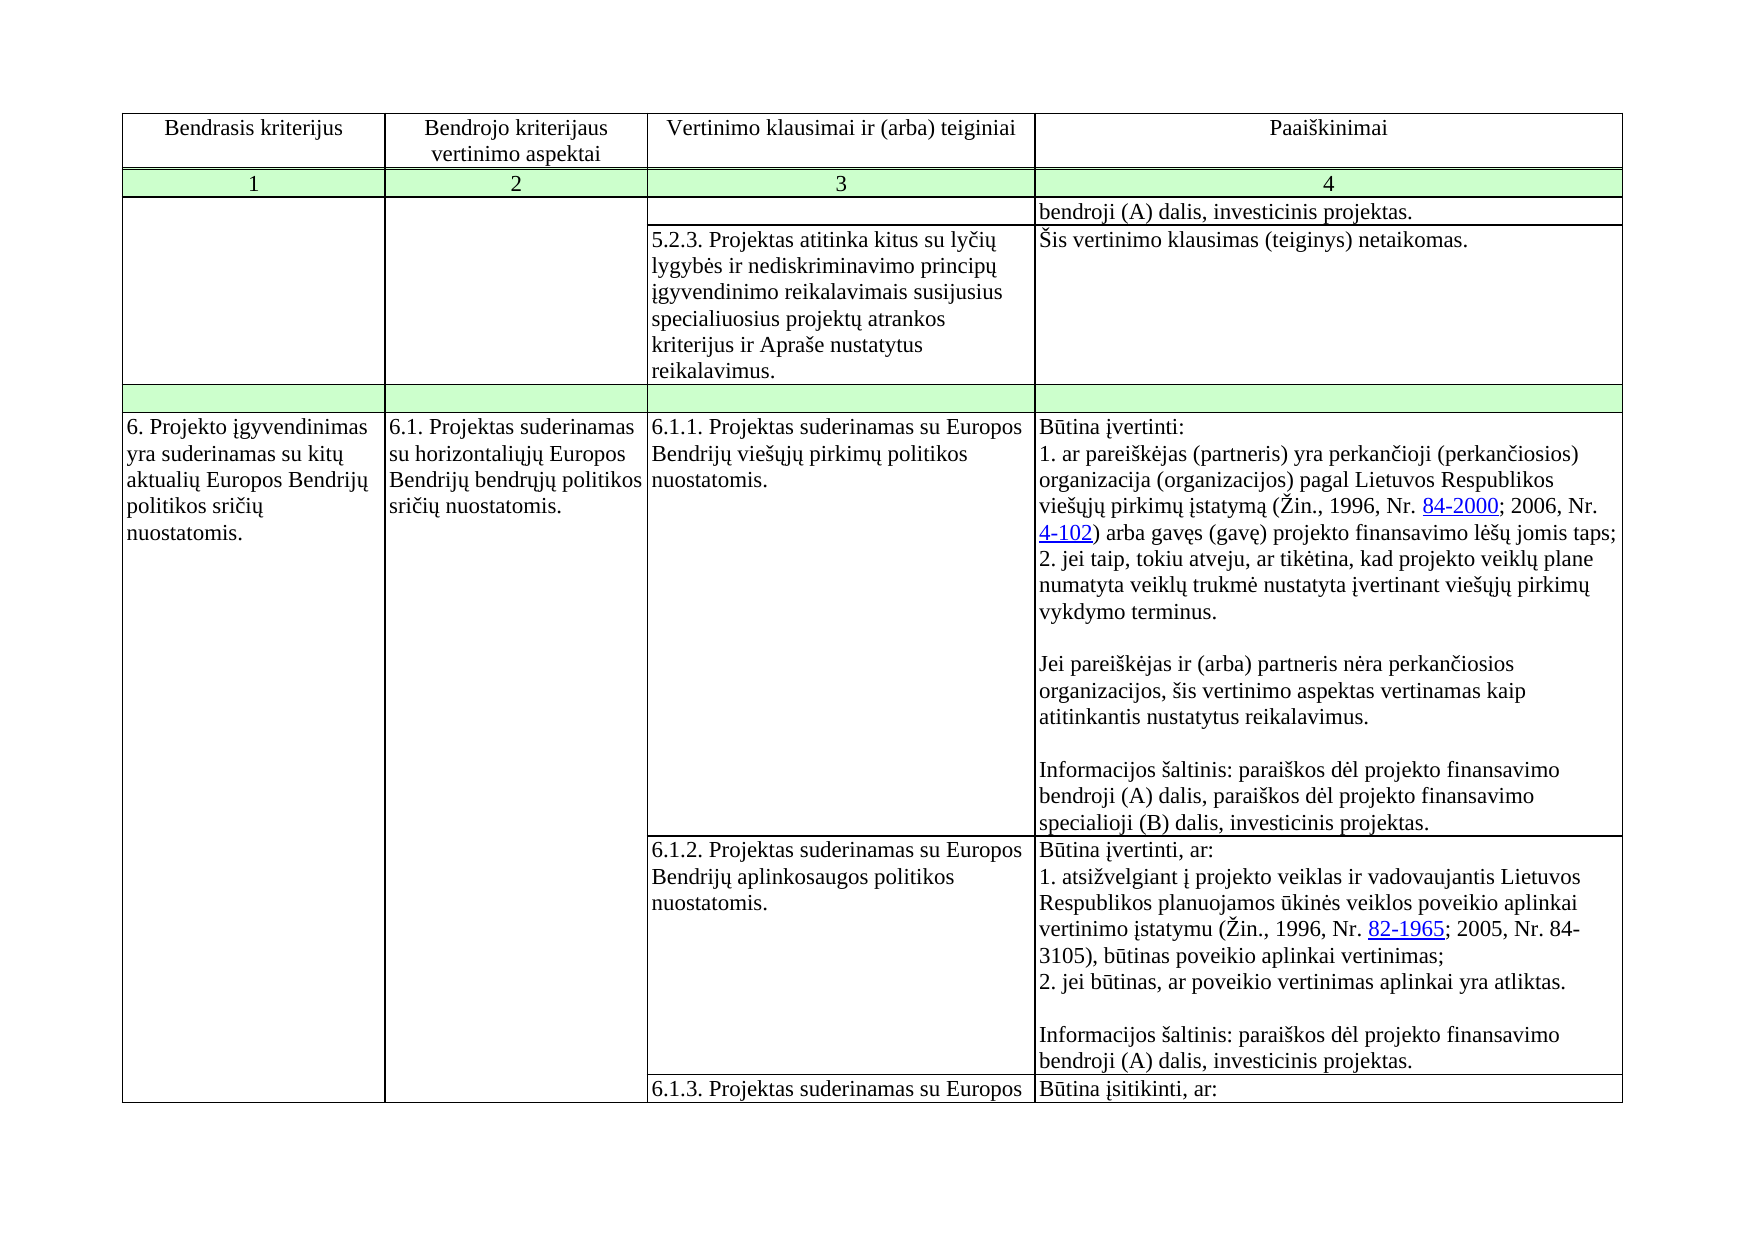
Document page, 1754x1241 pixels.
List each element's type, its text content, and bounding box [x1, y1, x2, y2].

table_cell Šis vertinimo klausimas (teiginys) netaikomas. [1036, 226, 1622, 384]
table_header Paaiškinimai [1036, 114, 1622, 167]
table_cell 6. Projekto įgyvendinimas yra suderinamas su kitų aktualių Europos Bendrijų politikos sričių nuostatomis. [123, 413, 384, 1102]
table_cell [123, 385, 384, 412]
table_cell 2 [386, 170, 647, 196]
table_cell 4 [1036, 170, 1622, 196]
table_cell 6.1.2. Projektas suderinamas su Europos Bendrijų aplinkosaugos politikos nuostatomis. [648, 837, 1034, 1074]
table_header Vertinimo klausimai ir (arba) teiginiai [648, 114, 1034, 167]
table_cell [648, 385, 1034, 412]
table_cell Būtina įvertinti: 1. ar pareiškėjas (partneris) yra perkančioji (perkančiosios) organizacija (organizacijos) pagal Lietuvos Respublikos viešųjų pirkimų įstatymą (Žin., 1996, Nr. 84-2000; 2006, Nr. 4-102) arba gavęs (gavę) projekto finansavimo lėšų jomis taps; 2. jei taip, tokiu atveju, ar tikėtina, kad projekto veiklų plane numatyta veiklų trukmė nustatyta įvertinant viešųjų pirkimų vykdymo terminus. Jei pareiškėjas ir (arba) partneris nėra perkančiosios organizacijos, šis vertinimo aspektas vertinamas kaip atitinkantis nustatytus reikalavimus. Informacijos šaltinis: paraiškos dėl projekto finansavimo bendroji (A) dalis, paraiškos dėl projekto finansavimo specialioji (B) dalis, investicinis projektas. [1036, 413, 1622, 835]
table_cell 3 [648, 170, 1034, 196]
table_cell [648, 198, 1034, 224]
table_cell Būtina įsitikinti, ar: [1036, 1075, 1622, 1102]
table_cell [386, 385, 647, 412]
table_cell 6.1.3. Projektas suderinamas su Europos [648, 1075, 1034, 1102]
table_cell bendroji (A) dalis, investicinis projektas. [1036, 198, 1622, 224]
table_cell 5.2.3. Projektas atitinka kitus su lyčių lygybės ir nediskriminavimo principų įgyvendinimo reikalavimais susijusius specialiuosius projektų atrankos kriterijus ir Apraše nustatytus reikalavimus. [648, 226, 1034, 384]
table_cell [123, 198, 384, 384]
table_header Bendrojo kriterijaus vertinimo aspektai [386, 114, 647, 167]
table_cell Būtina įvertinti, ar: 1. atsižvelgiant į projekto veiklas ir vadovaujantis Lietuvos Respublikos planuojamos ūkinės veiklos poveikio aplinkai vertinimo įstatymu (Žin., 1996, Nr. 82-1965; 2005, Nr. 84-3105), būtinas poveikio aplinkai vertinimas; 2. jei būtinas, ar poveikio vertinimas aplinkai yra atliktas. Informacijos šaltinis: paraiškos dėl projekto finansavimo bendroji (A) dalis, investicinis projektas. [1036, 837, 1622, 1074]
table_cell [1036, 385, 1622, 412]
table_cell 6.1.1. Projektas suderinamas su Europos Bendrijų viešųjų pirkimų politikos nuostatomis. [648, 413, 1034, 835]
table_cell [386, 198, 647, 384]
table_cell 1 [123, 170, 384, 196]
table_header Bendrasis kriterijus [123, 114, 384, 167]
table_cell 6.1. Projektas suderinamas su horizontaliųjų Europos Bendrijų bendrųjų politikos sričių nuostatomis. [386, 413, 647, 1102]
